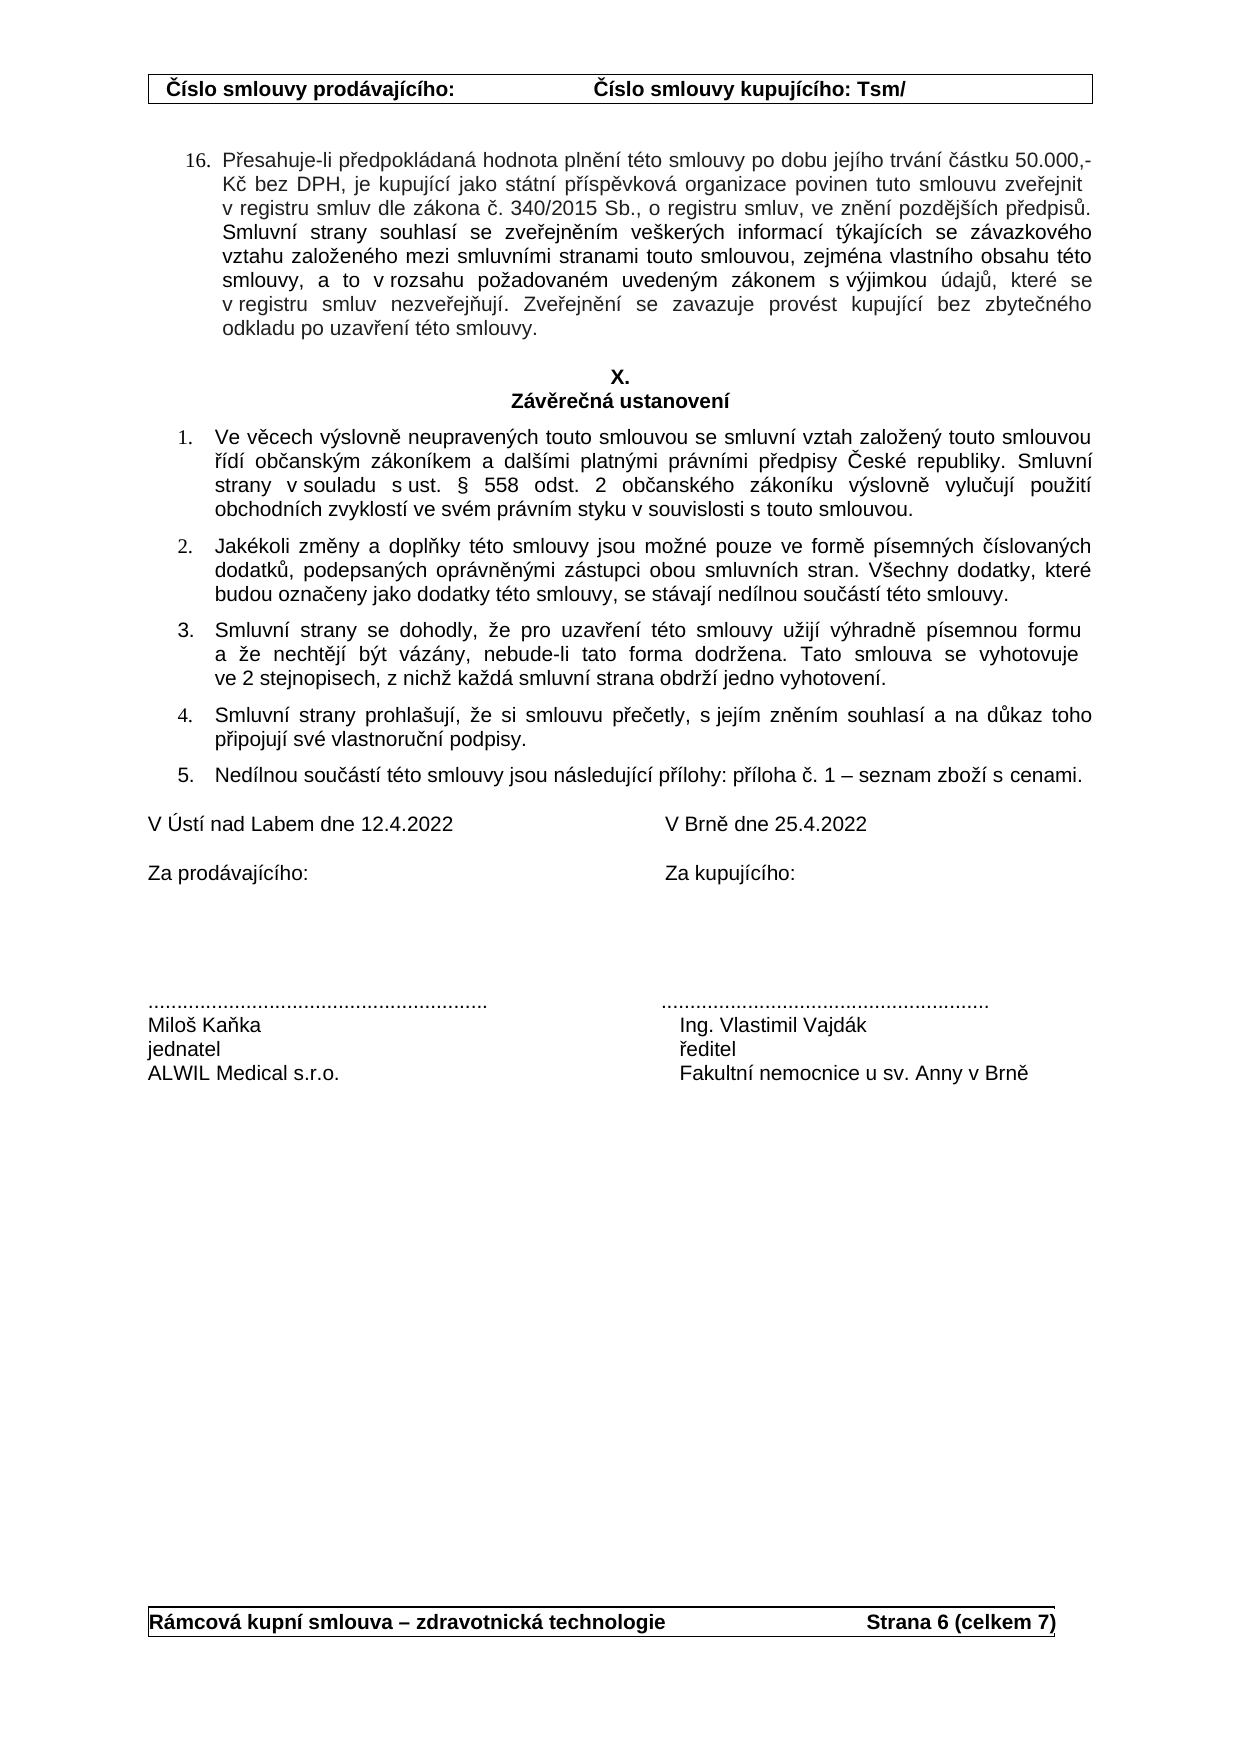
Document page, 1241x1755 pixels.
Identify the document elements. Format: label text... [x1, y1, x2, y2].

text Miloš Kaňka Ing. Vlastimil Vajdák [148, 1013, 1093, 1037]
text X. [148, 364, 1093, 388]
list Smluvní strany prohlašují, že si smlouvu přečetly, s jejím zněním souhlasí a na důkaz toho připojují své vlastnoruční podpisy. [177, 702, 1093, 751]
list Nedílnou součástí této smlouvy jsou následující přílohy: příloha č. 1 – seznam zboží s cenami. [177, 763, 1093, 787]
list Jakékoli změny a doplňky této smlouvy jsou možné pouze ve formě písemných číslovaných dodatků, podepsaných oprávněnými zástupci obou smluvních stran. Všechny dodatky, které budou označeny jako dodatky této smlouvy, se stávají nedílnou součástí této smlouvy. [177, 533, 1093, 606]
list Smluvní strany se dohodly, že pro uzavření této smlouvy užijí výhradně písemnou formu a že nechtějí být vázány, nebude-li tato forma dodržena. Tato smlouva se vyhotovuje ve 2 stejnopisech, z nichž každá smluvní strana obdrží jedno vyhotovení. [177, 618, 1093, 690]
text ALWIL Medical s.r.o. Fakultní nemocnice u sv. Anny v Brně [148, 1061, 1093, 1085]
text Závěrečná ustanovení [148, 388, 1093, 412]
text ........................................................... ......................................................... [148, 989, 1093, 1013]
list Přesahuje-li předpokládaná hodnota plnění této smlouvy po dobu jejího trvání částku 50.000,- Kč bez DPH, je kupující jako státní příspěvková organizace povinen tuto smlouvu zveřejnit v registru smluv dle zákona č. 340/2015 Sb., o registru smluv, ve znění pozdějších předpisů. Smluvní strany souhlasí se zveřejněním veškerých informací týkajících se závazkového vztahu založeného mezi smluvními stranami touto smlouvou, zejména vlastního obsahu této smlouvy, a to v rozsahu požadovaném uvedeným zákonem s výjimkou údajů, které se v registru smluv nezveřejňují. Zveřejnění se zavazuje provést kupující bez zbytečného odkladu po uzavření této smlouvy. [185, 148, 1093, 339]
text Za prodávajícího: Za kupujícího: [148, 861, 1093, 885]
text jednatel ředitel [148, 1037, 1093, 1061]
text V Ústí nad Labem dne 12.4.2022 V Brně dne 25.4.2022 [148, 812, 1093, 836]
list Ve věcech výslovně neupravených touto smlouvou se smluvní vztah založený touto smlouvou řídí občanským zákoníkem a dalšími platnými právními předpisy České republiky. Smluvní strany v souladu s ust. § 558 odst. 2 občanského zákoníku výslovně vylučují použití obchodních zvyklostí ve svém právním styku v souvislosti s touto smlouvou. [177, 425, 1093, 521]
